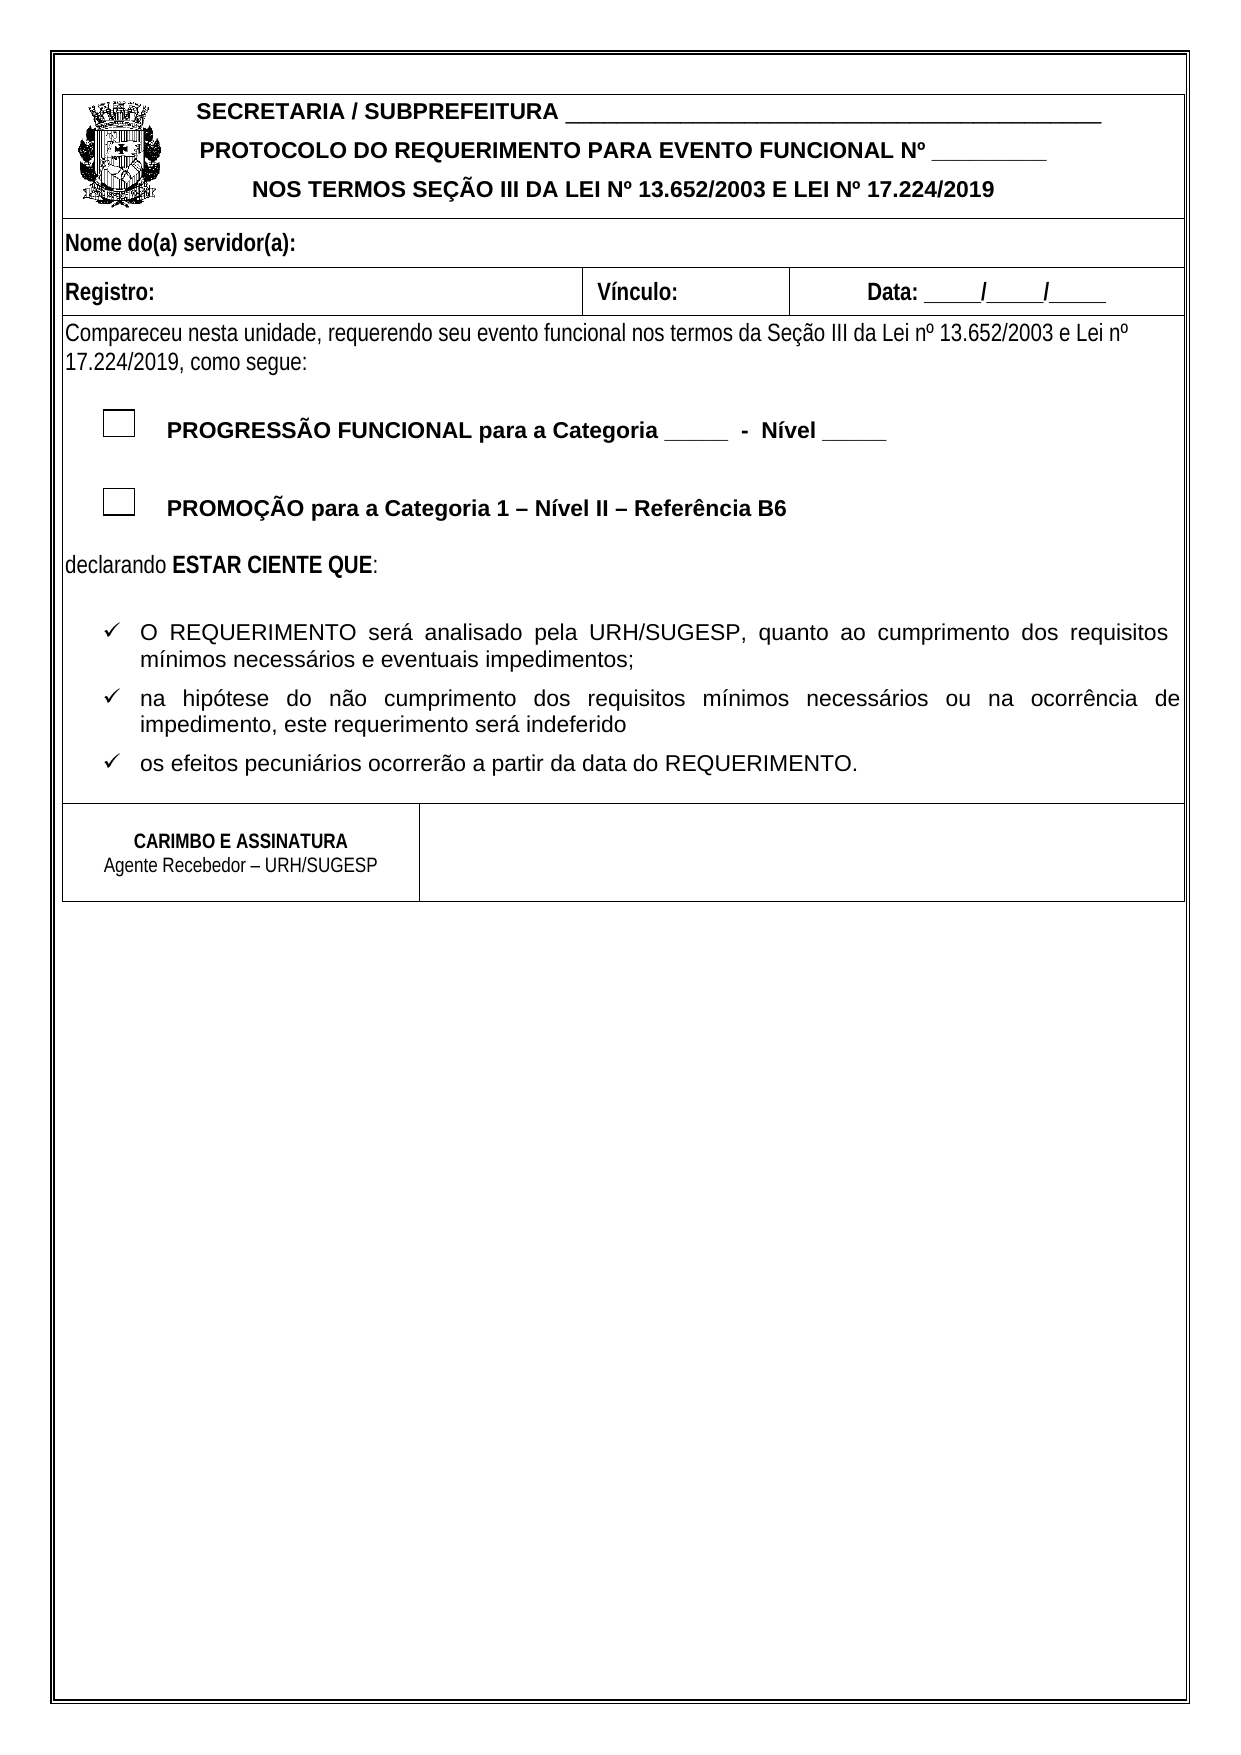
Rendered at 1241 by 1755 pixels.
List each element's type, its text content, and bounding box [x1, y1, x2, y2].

table_cell Registro: [63, 268, 582, 314]
table_header SECRETARIA / SUBPREFEITURA __________________________________________ PROTOCOLO DO REQUERIMENTO PARA EVENTO FUNCIONAL Nº _________ NOS TERMOS SEÇÃO III DA LEI Nº 13.652/2003 E LEI Nº 17.224/2019 [63, 95, 1184, 217]
table_cell Data: _____/_____/_____ [790, 268, 1184, 314]
table_cell Compareceu nesta unidade, requerendo seu evento funcional nos termos da Seção III da Lei nº 13.652/2003 e Lei nº 17.224/2019, como segue: PROGRESSÃO FUNCIONAL para a Categoria _____ - Nível _____ PROMOÇÃO para a Categoria 1 – Nível II – Referência B6 declarando ESTAR CIENTE QUE: O REQUERIMENTO será analisado pela URH/SUGESP, quanto ao cumprimento dos requisitos mínimos necessários e eventuais impedimentos; na hipótese do não cumprimento dos requisitos mínimos necessários ou na ocorrência de impedimento, este requerimento será indeferido os efeitos pecuniários ocorrerão a partir da data do REQUERIMENTO. [63, 316, 1184, 803]
table_cell CARIMBO E ASSINATURA Agente Recebedor – URH/SUGESP [63, 804, 419, 901]
table_cell Vínculo: [583, 268, 789, 314]
table_cell [420, 804, 1184, 901]
table_cell Nome do(a) servidor(a): [63, 219, 1184, 267]
